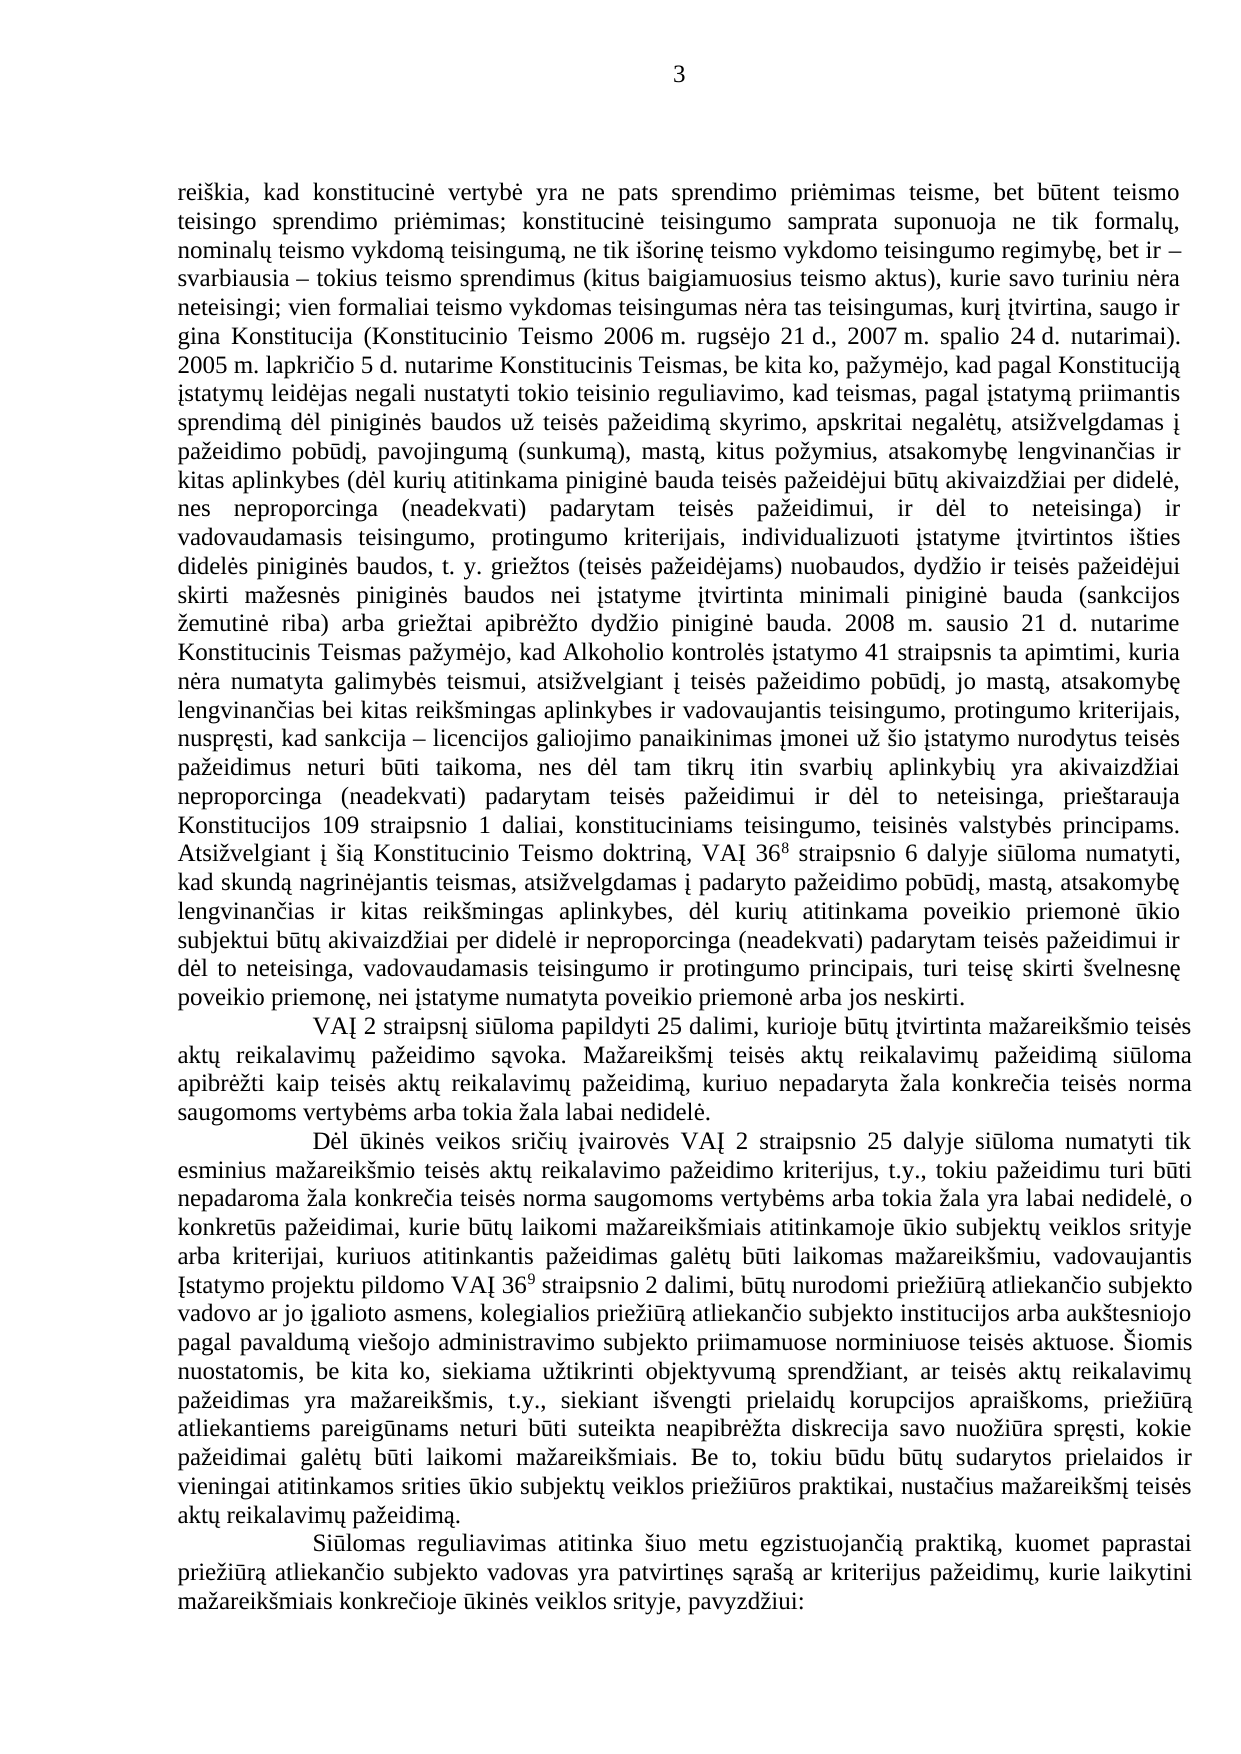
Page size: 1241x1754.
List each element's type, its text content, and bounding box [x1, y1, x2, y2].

text VAĮ 2 straipsnį siūloma papildyti 25 dalimi, kurioje būtų įtvirtinta mažareikšmio teisės aktų reikalavimų pažeidimo sąvoka. Mažareikšmį teisės aktų reikalavimų pažeidimą siūloma apibrėžti kaip teisės aktų reikalavimų pažeidimą, kuriuo nepadaryta žala konkrečia teisės norma saugomoms vertybėms arba tokia žala labai nedidelė. [177, 1011, 1193, 1126]
text reiškia, kad konstitucinė vertybė yra ne pats sprendimo priėmimas teisme, bet būtent teismo teisingo sprendimo priėmimas; konstitucinė teisingumo samprata suponuoja ne tik formalų, nominalų teismo vykdomą teisingumą, ne tik išorinę teismo vykdomo teisingumo regimybę, bet ir – svarbiausia – tokius teismo sprendimus (kitus baigiamuosius teismo aktus), kurie savo turiniu nėra neteisingi; vien formaliai teismo vykdomas teisingumas nėra tas teisingumas, kurį įtvirtina, saugo ir gina Konstitucija (Konstitucinio Teismo 2006 m. rugsėjo 21 d., 2007 m. spalio 24 d. nutarimai). 2005 m. lapkričio 5 d. nutarime Konstitucinis Teismas, be kita ko, pažymėjo, kad pagal Konstituciją įstatymų leidėjas negali nustatyti tokio teisinio reguliavimo, kad teismas, pagal įstatymą priimantis sprendimą dėl piniginės baudos už teisės pažeidimą skyrimo, apskritai negalėtų, atsižvelgdamas į pažeidimo pobūdį, pavojingumą (sunkumą), mastą, kitus požymius, atsakomybę lengvinančias ir kitas aplinkybes (dėl kurių atitinkama piniginė bauda teisės pažeidėjui būtų akivaizdžiai per didelė, nes neproporcinga (neadekvati) padarytam teisės pažeidimui, ir dėl to neteisinga) ir vadovaudamasis teisingumo, protingumo kriterijais, individualizuoti įstatyme įtvirtintos išties didelės piniginės baudos, t. y. griežtos (teisės pažeidėjams) nuobaudos, dydžio ir teisės pažeidėjui skirti mažesnės piniginės baudos nei įstatyme įtvirtinta minimali piniginė bauda (sankcijos žemutinė riba) arba griežtai apibrėžto dydžio piniginė bauda. 2008 m. sausio 21 d. nutarime Konstitucinis Teismas pažymėjo, kad Alkoholio kontrolės įstatymo 41 straipsnis ta apimtimi, kuria nėra numatyta galimybės teismui, atsižvelgiant į teisės pažeidimo pobūdį, jo mastą, atsakomybę lengvinančias bei kitas reikšmingas aplinkybes ir vadovaujantis teisingumo, protingumo kriterijais, nuspręsti, kad sankcija – licencijos galiojimo panaikinimas įmonei už šio įstatymo nurodytus teisės pažeidimus neturi būti taikoma, nes dėl tam tikrų itin svarbių aplinkybių yra akivaizdžiai neproporcinga (neadekvati) padarytam teisės pažeidimui ir dėl to neteisinga, prieštarauja Konstitucijos 109 straipsnio 1 daliai, konstituciniams teisingumo, teisinės valstybės principams. Atsižvelgiant į šią Konstitucinio Teismo doktriną, VAĮ 368 straipsnio 6 dalyje siūloma numatyti, kad skundą nagrinėjantis teismas, atsižvelgdamas į padaryto pažeidimo pobūdį, mastą, atsakomybę lengvinančias ir kitas reikšmingas aplinkybes, dėl kurių atitinkama poveikio priemonė ūkio subjektui būtų akivaizdžiai per didelė ir neproporcinga (neadekvati) padarytam teisės pažeidimui ir dėl to neteisinga, vadovaudamasis teisingumo ir protingumo principais, turi teisę skirti švelnesnę poveikio priemonę, nei įstatyme numatyta poveikio priemonė arba jos neskirti. [177, 177, 1181, 1011]
text Dėl ūkinės veikos sričių įvairovės VAĮ 2 straipsnio 25 dalyje siūloma numatyti tik esminius mažareikšmio teisės aktų reikalavimo pažeidimo kriterijus, t.y., tokiu pažeidimu turi būti nepadaroma žala konkrečia teisės norma saugomoms vertybėms arba tokia žala yra labai nedidelė, o konkretūs pažeidimai, kurie būtų laikomi mažareikšmiais atitinkamoje ūkio subjektų veiklos srityje arba kriterijai, kuriuos atitinkantis pažeidimas galėtų būti laikomas mažareikšmiu, vadovaujantis Įstatymo projektu pildomo VAĮ 369 straipsnio 2 dalimi, būtų nurodomi priežiūrą atliekančio subjekto vadovo ar jo įgalioto asmens, kolegialios priežiūrą atliekančio subjekto institucijos arba aukštesniojo pagal pavaldumą viešojo administravimo subjekto priimamuose norminiuose teisės aktuose. Šiomis nuostatomis, be kita ko, siekiama užtikrinti objektyvumą sprendžiant, ar teisės aktų reikalavimų pažeidimas yra mažareikšmis, t.y., siekiant išvengti prielaidų korupcijos apraiškoms, priežiūrą atliekantiems pareigūnams neturi būti suteikta neapibrėžta diskrecija savo nuožiūra spręsti, kokie pažeidimai galėtų būti laikomi mažareikšmiais. Be to, tokiu būdu būtų sudarytos prielaidos ir vieningai atitinkamos srities ūkio subjektų veiklos priežiūros praktikai, nustačius mažareikšmį teisės aktų reikalavimų pažeidimą. [177, 1126, 1193, 1528]
text Siūlomas reguliavimas atitinka šiuo metu egzistuojančią praktiką, kuomet paprastai priežiūrą atliekančio subjekto vadovas yra patvirtinęs sąrašą ar kriterijus pažeidimų, kurie laikytini mažareikšmiais konkrečioje ūkinės veiklos srityje, pavyzdžiui: [177, 1528, 1193, 1615]
